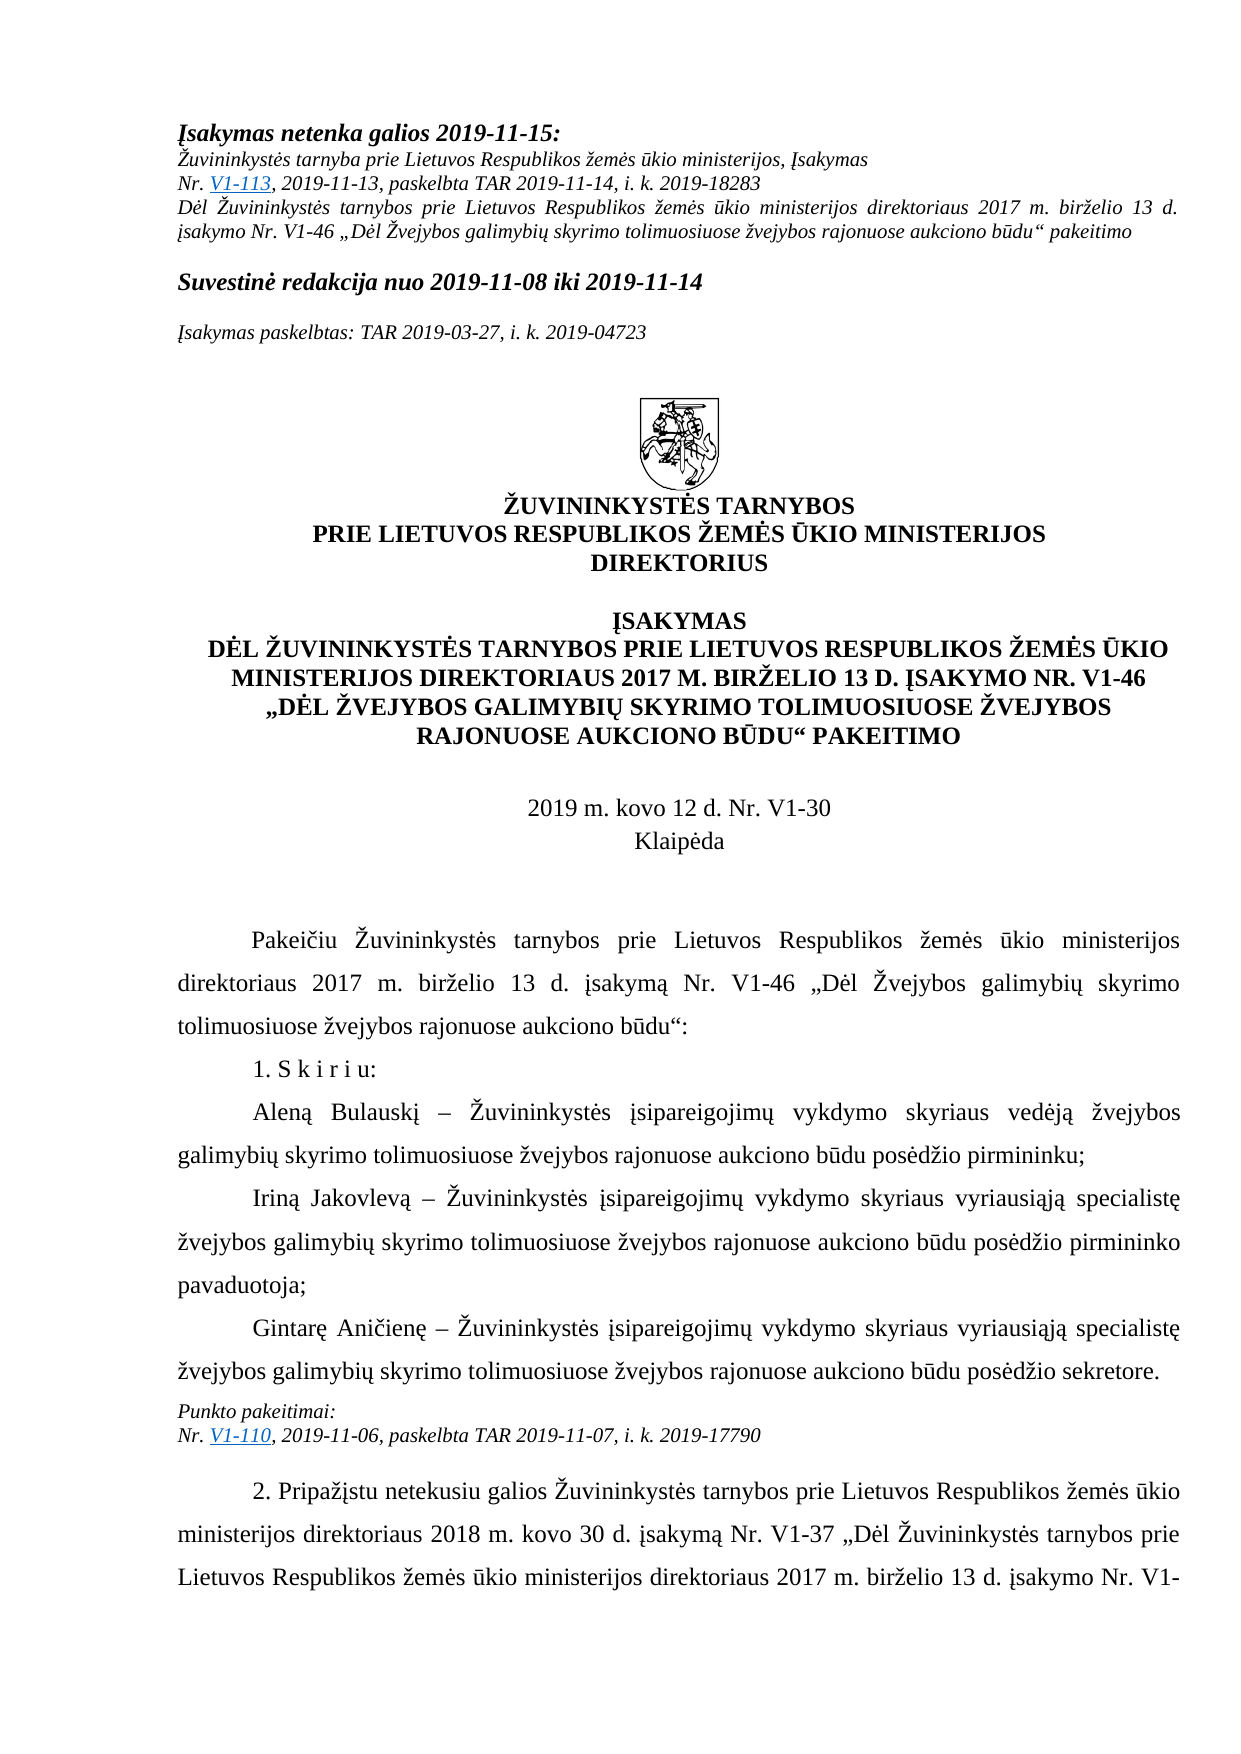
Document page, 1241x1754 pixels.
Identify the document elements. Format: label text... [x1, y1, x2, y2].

text 1. S k i r i u: [177, 1054, 1181, 1083]
text Įsakymas netenka galios 2019-11-15: [177, 118, 1181, 147]
text 2. Pripažįstu netekusiu galios Žuvininkystės tarnybos prie Lietuvos Respublikos žemės ūkio ministerijos direktoriaus 2018 m. kovo 30 d. įsakymą Nr. V1-37 „Dėl Žuvininkystės tarnybos prie Lietuvos Respublikos žemės ūkio ministerijos direktoriaus 2017 m. birželio 13 d. įsakymo Nr. V1- [177, 1476, 1181, 1591]
text Aleną Bulauskį – Žuvininkystės įsipareigojimų vykdymo skyriaus vedėją žvejybos galimybių skyrimo tolimuosiuose žvejybos rajonuose aukciono būdu posėdžio pirmininku; [177, 1097, 1181, 1169]
text Suvestinė redakcija nuo 2019-11-08 iki 2019-11-14 [177, 267, 1181, 296]
text DIREKTORIUS [177, 548, 1181, 577]
text 2019 m. kovo 12 d. Nr. V1-30 [177, 793, 1181, 821]
text Pakeičiu Žuvininkystės tarnybos prie Lietuvos Respublikos žemės ūkio ministerijos direktoriaus 2017 m. birželio 13 d. įsakymą Nr. V1-46 „Dėl Žvejybos galimybių skyrimo tolimuosiuose žvejybos rajonuose aukciono būdu“: [177, 925, 1181, 1040]
text Klaipėda [177, 826, 1181, 854]
text Nr. V1-113, 2019-11-13, paskelbta TAR 2019-11-14, i. k. 2019-18283 [177, 171, 1181, 195]
text Nr. V1-110, 2019-11-06, paskelbta TAR 2019-11-07, i. k. 2019-17790 [177, 1423, 1181, 1447]
text Punkto pakeitimai: [177, 1399, 1181, 1423]
text ŽUVININKYSTĖS TARNYBOS [177, 491, 1181, 519]
text PRIE LIETUVOS RESPUBLIKOS ŽEMĖS ŪKIO MINISTERIJOS [177, 519, 1181, 548]
text DĖL ŽUVININKYSTĖS TARNYBOS PRIE LIETUVOS RESPUBLIKOS ŽEMĖS ŪKIO MINISTERIJOS DIREKTORIAUS 2017 M. BIRŽELIO 13 D. ĮSAKYMO NR. V1-46 „DĖL ŽVEJYBOS GALIMYBIŲ SKYRIMO TOLIMUOSIUOSE ŽVEJYBOS RAJONUOSE AUKCIONO BŪDU“ PAKEITIMO [196, 634, 1181, 749]
text Dėl Žuvininkystės tarnybos prie Lietuvos Respublikos žemės ūkio ministerijos direktoriaus 2017 m. birželio 13 d. įsakymo Nr. V1-46 „Dėl Žvejybos galimybių skyrimo tolimuosiuose žvejybos rajonuose aukciono būdu“ pakeitimo [177, 195, 1181, 243]
text Žuvininkystės tarnyba prie Lietuvos Respublikos žemės ūkio ministerijos, Įsakymas [177, 147, 1181, 171]
text Gintarę Aničienę – Žuvininkystės įsipareigojimų vykdymo skyriaus vyriausiąją specialistę žvejybos galimybių skyrimo tolimuosiuose žvejybos rajonuose aukciono būdu posėdžio sekretore. [177, 1313, 1181, 1385]
text Įsakymas paskelbtas: TAR 2019-03-27, i. k. 2019-04723 [177, 320, 1181, 344]
text ĮSAKYMAS [177, 606, 1181, 634]
text Iriną Jakovlevą – Žuvininkystės įsipareigojimų vykdymo skyriaus vyriausiąją specialistę žvejybos galimybių skyrimo tolimuosiuose žvejybos rajonuose aukciono būdu posėdžio pirmininko pavaduotoja; [177, 1183, 1181, 1298]
